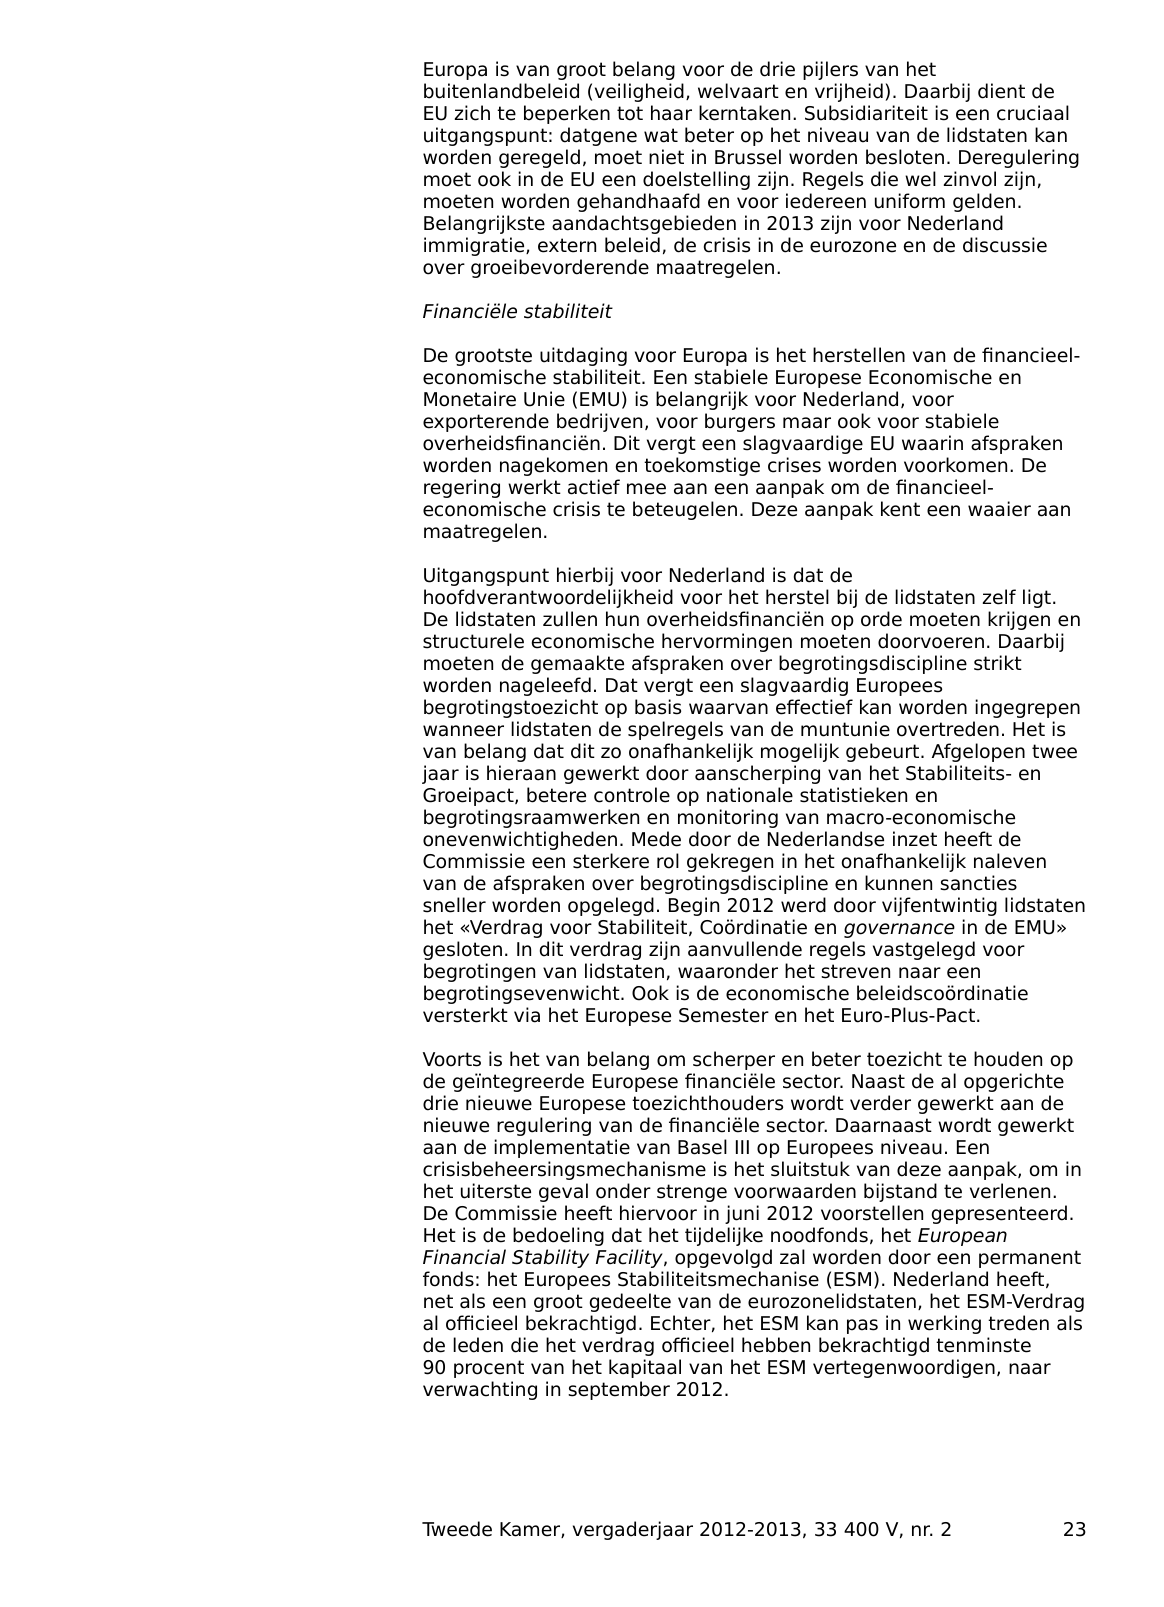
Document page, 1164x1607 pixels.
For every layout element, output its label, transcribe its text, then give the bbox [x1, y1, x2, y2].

text Uitgangspunt hierbij voor Nederland is dat de hoofdverantwoordelijkheid voor het herstel bij de lidstaten zelf ligt. De lidstaten zullen hun overheidsfinanciën op orde moeten krijgen en structurele economische hervormingen moeten doorvoeren. Daarbij moeten de gemaakte afspraken over begrotingsdiscipline strikt worden nageleefd. Dat vergt een slagvaardig Europees begrotingstoezicht op basis waarvan effectief kan worden ingegrepen wanneer lidstaten de spelregels van de muntunie overtreden. Het is van belang dat dit zo onafhankelijk mogelijk gebeurt. Afgelopen twee jaar is hieraan gewerkt door aanscherping van het Stabiliteits- en Groeipact, betere controle op nationale statistieken en begrotingsraamwerken en monitoring van macro-economische onevenwichtigheden. Mede door de Nederlandse inzet heeft de Commissie een sterkere rol gekregen in het onafhankelijk naleven van de afspraken over begrotingsdiscipline en kunnen sancties sneller worden opgelegd. Begin 2012 werd door vijfentwintig lidstaten het «Verdrag voor Stabiliteit, Coördinatie en governance in de EMU» gesloten. In dit verdrag zijn aanvullende regels vastgelegd voor begrotingen van lidstaten, waaronder het streven naar een begrotingsevenwicht. Ook is de economische beleidscoördinatie versterkt via het Europese Semester en het Euro-Plus-Pact. [422, 565, 1087, 1027]
text Voorts is het van belang om scherper en beter toezicht te houden op de geïntegreerde Europese financiële sector. Naast de al opgerichte drie nieuwe Europese toezichthouders wordt verder gewerkt aan de nieuwe regulering van de financiële sector. Daarnaast wordt gewerkt aan de implementatie van Basel III op Europees niveau. Een crisisbeheersingsmechanisme is het sluitstuk van deze aanpak, om in het uiterste geval onder strenge voorwaarden bijstand te verlenen. De Commissie heeft hiervoor in juni 2012 voorstellen gepresenteerd. Het is de bedoeling dat het tijdelijke noodfonds, het European Financial Stability Facility, opgevolgd zal worden door een permanent fonds: het Europees Stabiliteitsmechanise (ESM). Nederland heeft, net als een groot gedeelte van de eurozonelidstaten, het ESM-Verdrag al officieel bekrachtigd. Echter, het ESM kan pas in werking treden als de leden die het verdrag officieel hebben bekrachtigd tenminste 90 procent van het kapitaal van het ESM vertegenwoordigen, naar verwachting in september 2012. [422, 1049, 1087, 1401]
text Europa is van groot belang voor de drie pijlers van het buitenlandbeleid (veiligheid, welvaart en vrijheid). Daarbij dient de EU zich te beperken tot haar kerntaken. Subsidiariteit is een cruciaal uitgangspunt: datgene wat beter op het niveau van de lidstaten kan worden geregeld, moet niet in Brussel worden besloten. Deregulering moet ook in de EU een doelstelling zijn. Regels die wel zinvol zijn, moeten worden gehandhaafd en voor iedereen uniform gelden. Belangrijkste aandachtsgebieden in 2013 zijn voor Nederland immigratie, extern beleid, de crisis in de eurozone en de discussie over groeibevorderende maatregelen. [422, 59, 1087, 279]
text De grootste uitdaging voor Europa is het herstellen van de financieel-economische stabiliteit. Een stabiele Europese Economische en Monetaire Unie (EMU) is belangrijk voor Nederland, voor exporterende bedrijven, voor burgers maar ook voor stabiele overheidsfinanciën. Dit vergt een slagvaardige EU waarin afspraken worden nagekomen en toekomstige crises worden voorkomen. De regering werkt actief mee aan een aanpak om de financieel-economische crisis te beteugelen. Deze aanpak kent een waaier aan maatregelen. [422, 345, 1087, 543]
subtitle Financiële stabiliteit [422, 301, 1087, 323]
